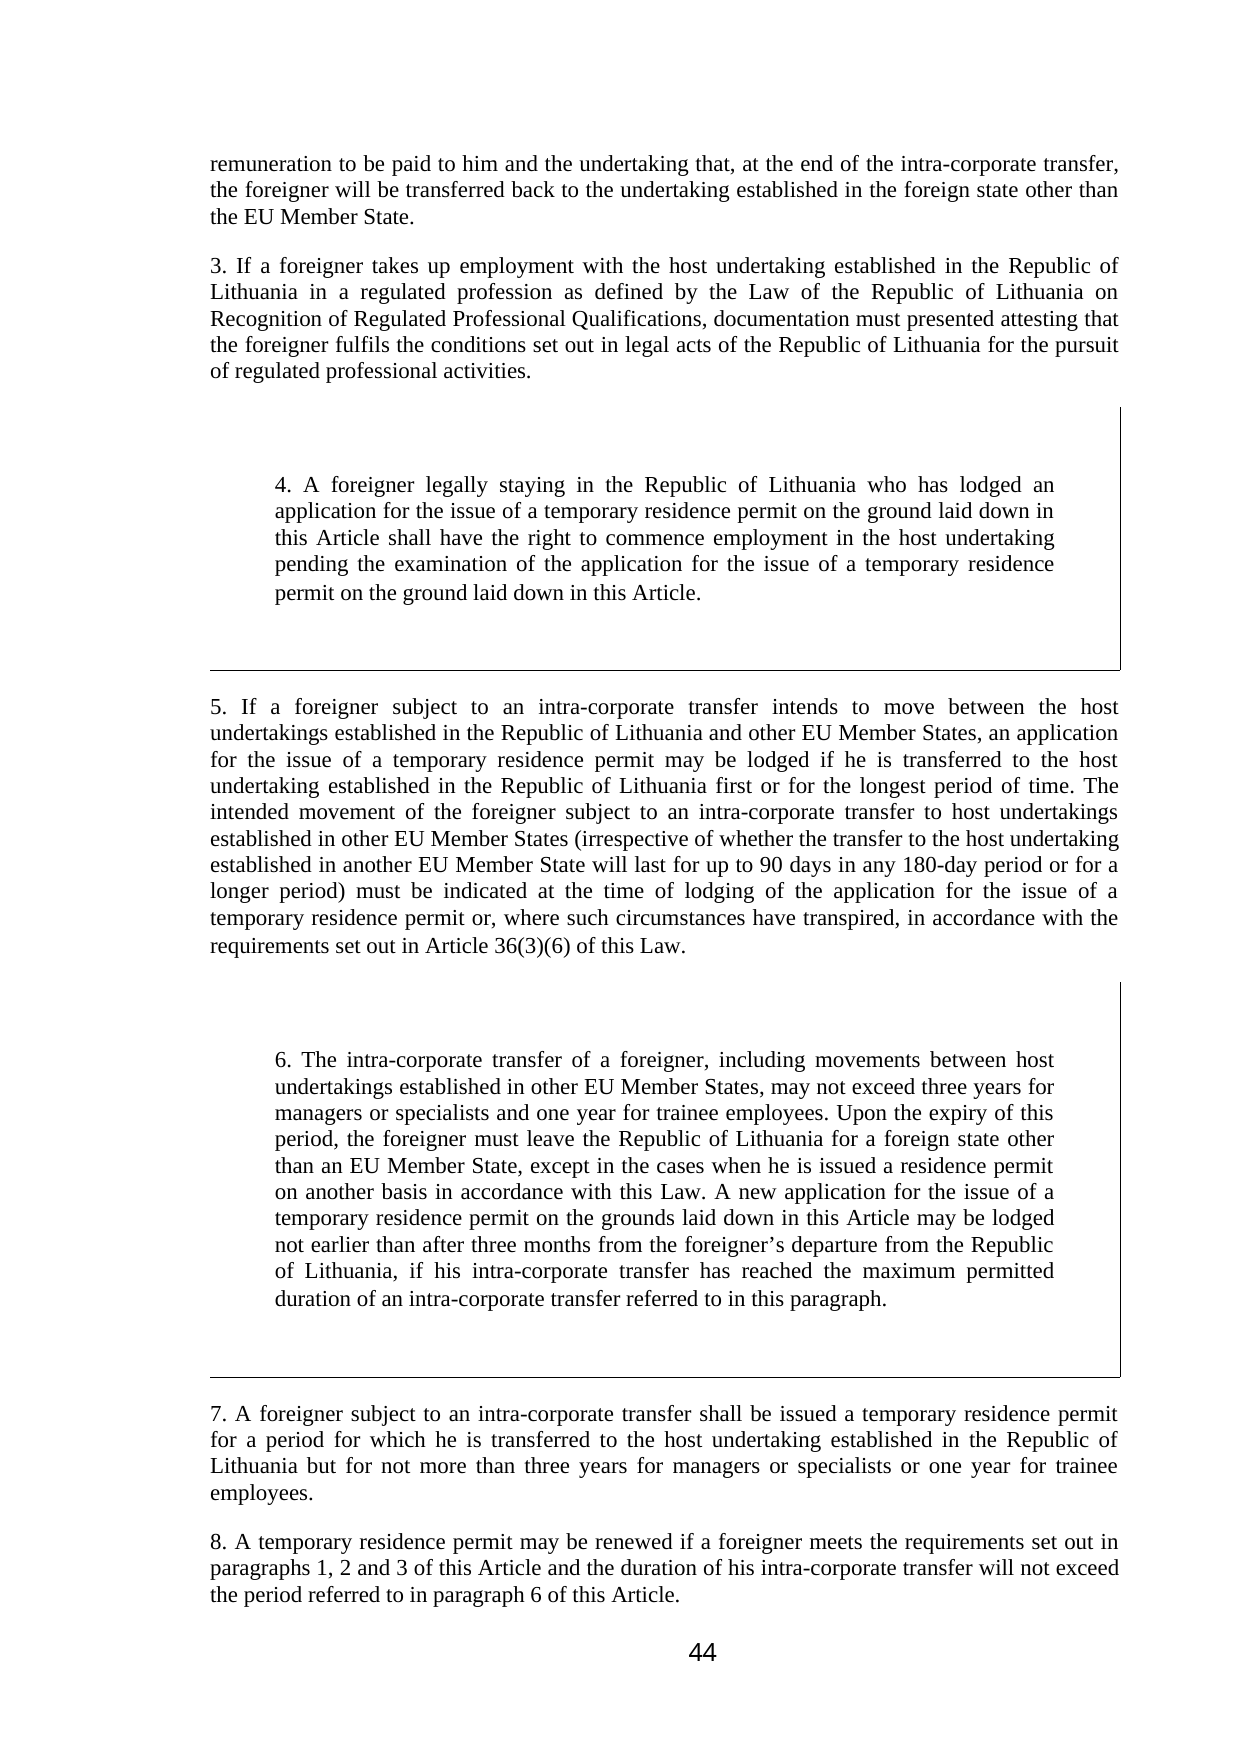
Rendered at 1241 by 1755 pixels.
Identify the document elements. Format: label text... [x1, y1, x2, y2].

text 7. A foreigner subject to an intra-corporate transfer shall be issued a temporary residence permit for a period for which he is transferred to the host undertaking established in the Republic of Lithuania but for not more than three years for managers or specialists or one year for trainee employees. [210, 1400, 1120, 1505]
text remuneration to be paid to him and the undertaking that, at the end of the intra-corporate transfer, the foreigner will be transferred back to the undertaking established in the foreign state other than the EU Member State. [210, 150, 1120, 229]
text 4. A foreigner legally staying in the Republic of Lithuania who has lodged an application for the issue of a temporary residence permit on the ground laid down in this Article shall have the right to commence employment in the host undertaking pending the examination of the application for the issue of a temporary residence permit on the ground laid down in this Article. [210, 407, 1120, 670]
text 5. If a foreigner subject to an intra-corporate transfer intends to move between the host undertakings established in the Republic of Lithuania and other EU Member States, an application for the issue of a temporary residence permit may be lodged if he is transferred to the host undertaking established in the Republic of Lithuania first or for the longest period of time. The intended movement of the foreigner subject to an intra-corporate transfer to host undertakings established in other EU Member States (irrespective of whether the transfer to the host undertaking established in another EU Member State will last for up to 90 days in any 180-day period or for a longer period) must be indicated at the time of lodging of the application for the issue of a temporary residence permit or, where such circumstances have transpired, in accordance with the requirements set out in Article 36(3)(6) of this Law. [210, 693, 1120, 959]
text 3. If a foreigner takes up employment with the host undertaking established in the Republic of Lithuania in a regulated profession as defined by the Law of the Republic of Lithuania on Recognition of Regulated Professional Qualifications, documentation must presented attesting that the foreigner fulfils the conditions set out in legal acts of the Republic of Lithuania for the pursuit of regulated professional activities. [210, 252, 1120, 384]
text 8. A temporary residence permit may be renewed if a foreigner meets the requirements set out in paragraphs 1, 2 and 3 of this Article and the duration of his intra-corporate transfer will not exceed the period referred to in paragraph 6 of this Article. [210, 1528, 1120, 1607]
text 6. The intra-corporate transfer of a foreigner, including movements between host undertakings established in other EU Member States, may not exceed three years for managers or specialists and one year for trainee employees. Upon the expiry of this period, the foreigner must leave the Republic of Lithuania for a foreign state other than an EU Member State, except in the cases when he is issued a residence permit on another basis in accordance with this Law. A new application for the issue of a temporary residence permit on the grounds laid down in this Article may be lodged not earlier than after three months from the foreigner’s departure from the Republic of Lithuania, if his intra-corporate transfer has reached the maximum permitted duration of an intra-corporate transfer referred to in this paragraph. [210, 982, 1120, 1377]
